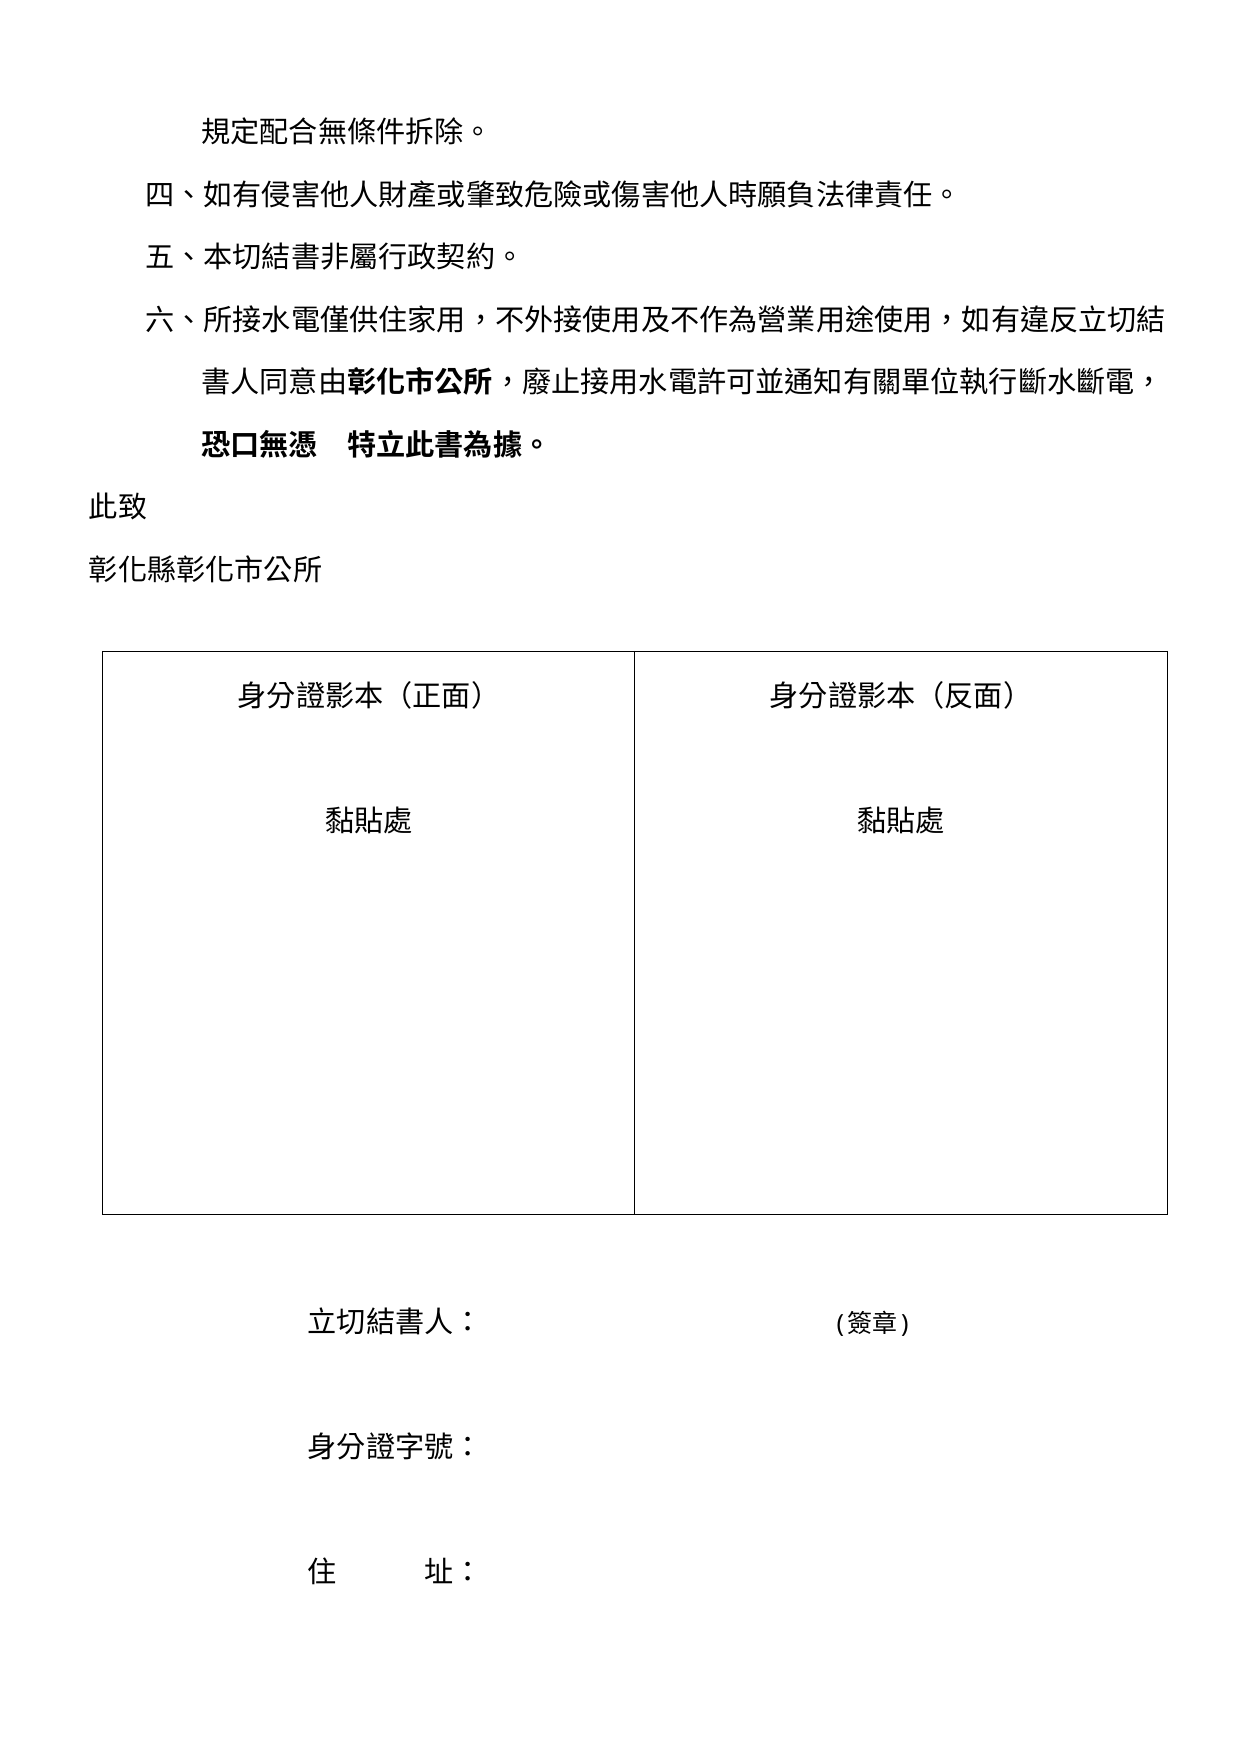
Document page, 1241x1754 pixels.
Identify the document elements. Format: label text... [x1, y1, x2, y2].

text 立切結書人： (簽章) [89, 1278, 1181, 1340]
text 住 址： [89, 1528, 1181, 1590]
text 五、本切結書非屬行政契約。 [145, 213, 1181, 276]
text 此致 [89, 463, 1181, 526]
table_header 身分證影本（正面） 黏貼處 [103, 652, 634, 1214]
text 身分證字號： [89, 1403, 1181, 1465]
table_header 身分證影本（反面） 黏貼處 [635, 652, 1167, 1214]
text 規定配合無條件拆除。 [145, 88, 1181, 151]
text 四、如有侵害他人財產或肇致危險或傷害他人時願負法律責任。 [145, 151, 1181, 213]
text 彰化縣彰化市公所 [89, 526, 1181, 588]
text 六、所接水電僅供住家用，不外接使用及不作為營業用途使用，如有違反立切結書人同意由彰化市公所，廢止接用水電許可並通知有關單位執行斷水斷電，恐口無憑 特立此書為據。 [145, 276, 1181, 463]
